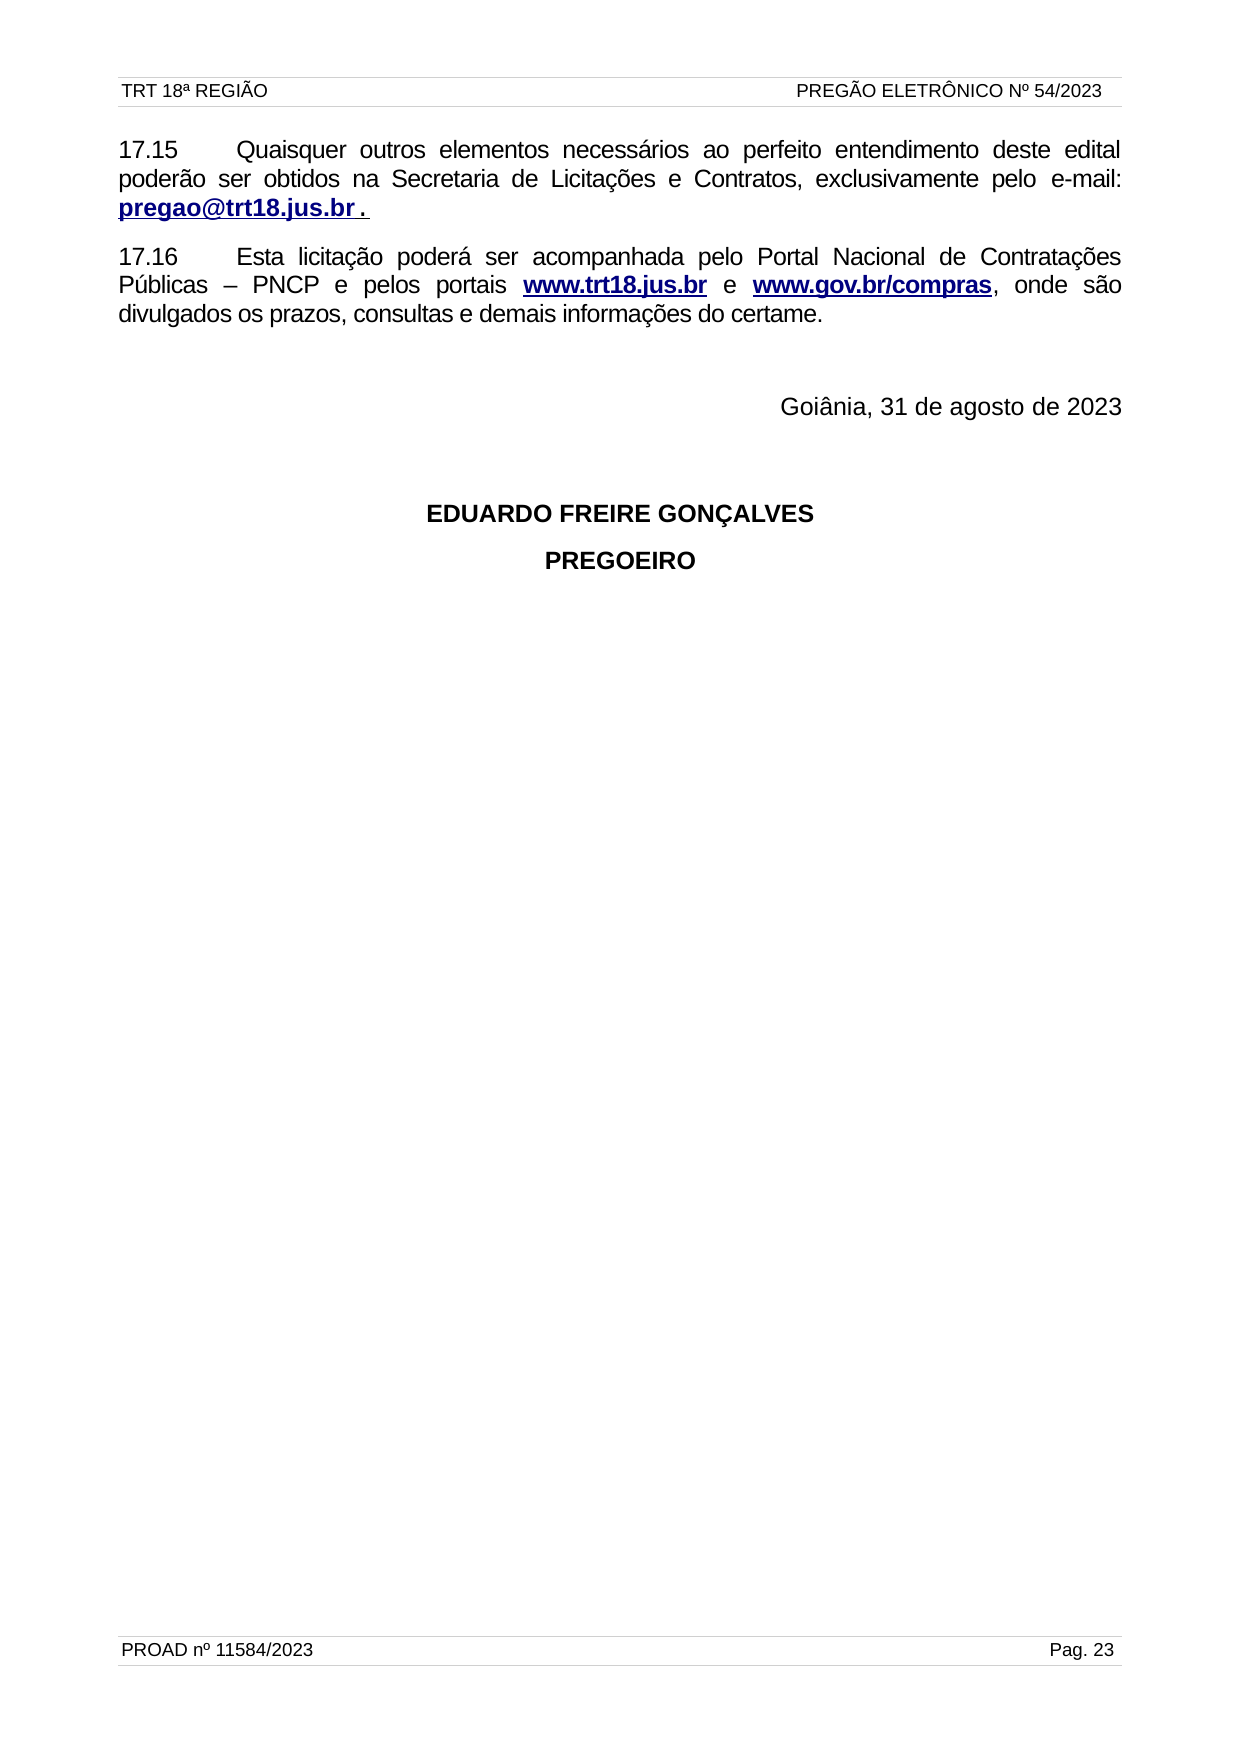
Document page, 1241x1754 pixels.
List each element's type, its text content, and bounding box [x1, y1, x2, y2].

text EDUARDO FREIRE GONÇALVES [118, 499, 1122, 528]
text PREGOEIRO [118, 546, 1122, 574]
text Goiânia, 31 de agosto de 2023 [118, 392, 1122, 421]
text 17.15 Quaisquer outros elementos necessários ao perfeito entendimento deste edital poderão ser obtidos na Secretaria de Licitações e Contratos, exclusivamente pelo e-mail: pregao@trt18.jus.br. [118, 136, 1122, 224]
text 17.16 Esta licitação poderá ser acompanhada pelo Portal Nacional de Contratações Públicas – PNCP e pelos portais www.trt18.jus.br e www.gov.br/compras, onde são divulgados os prazos, consultas e demais informações do certame. [118, 242, 1122, 328]
